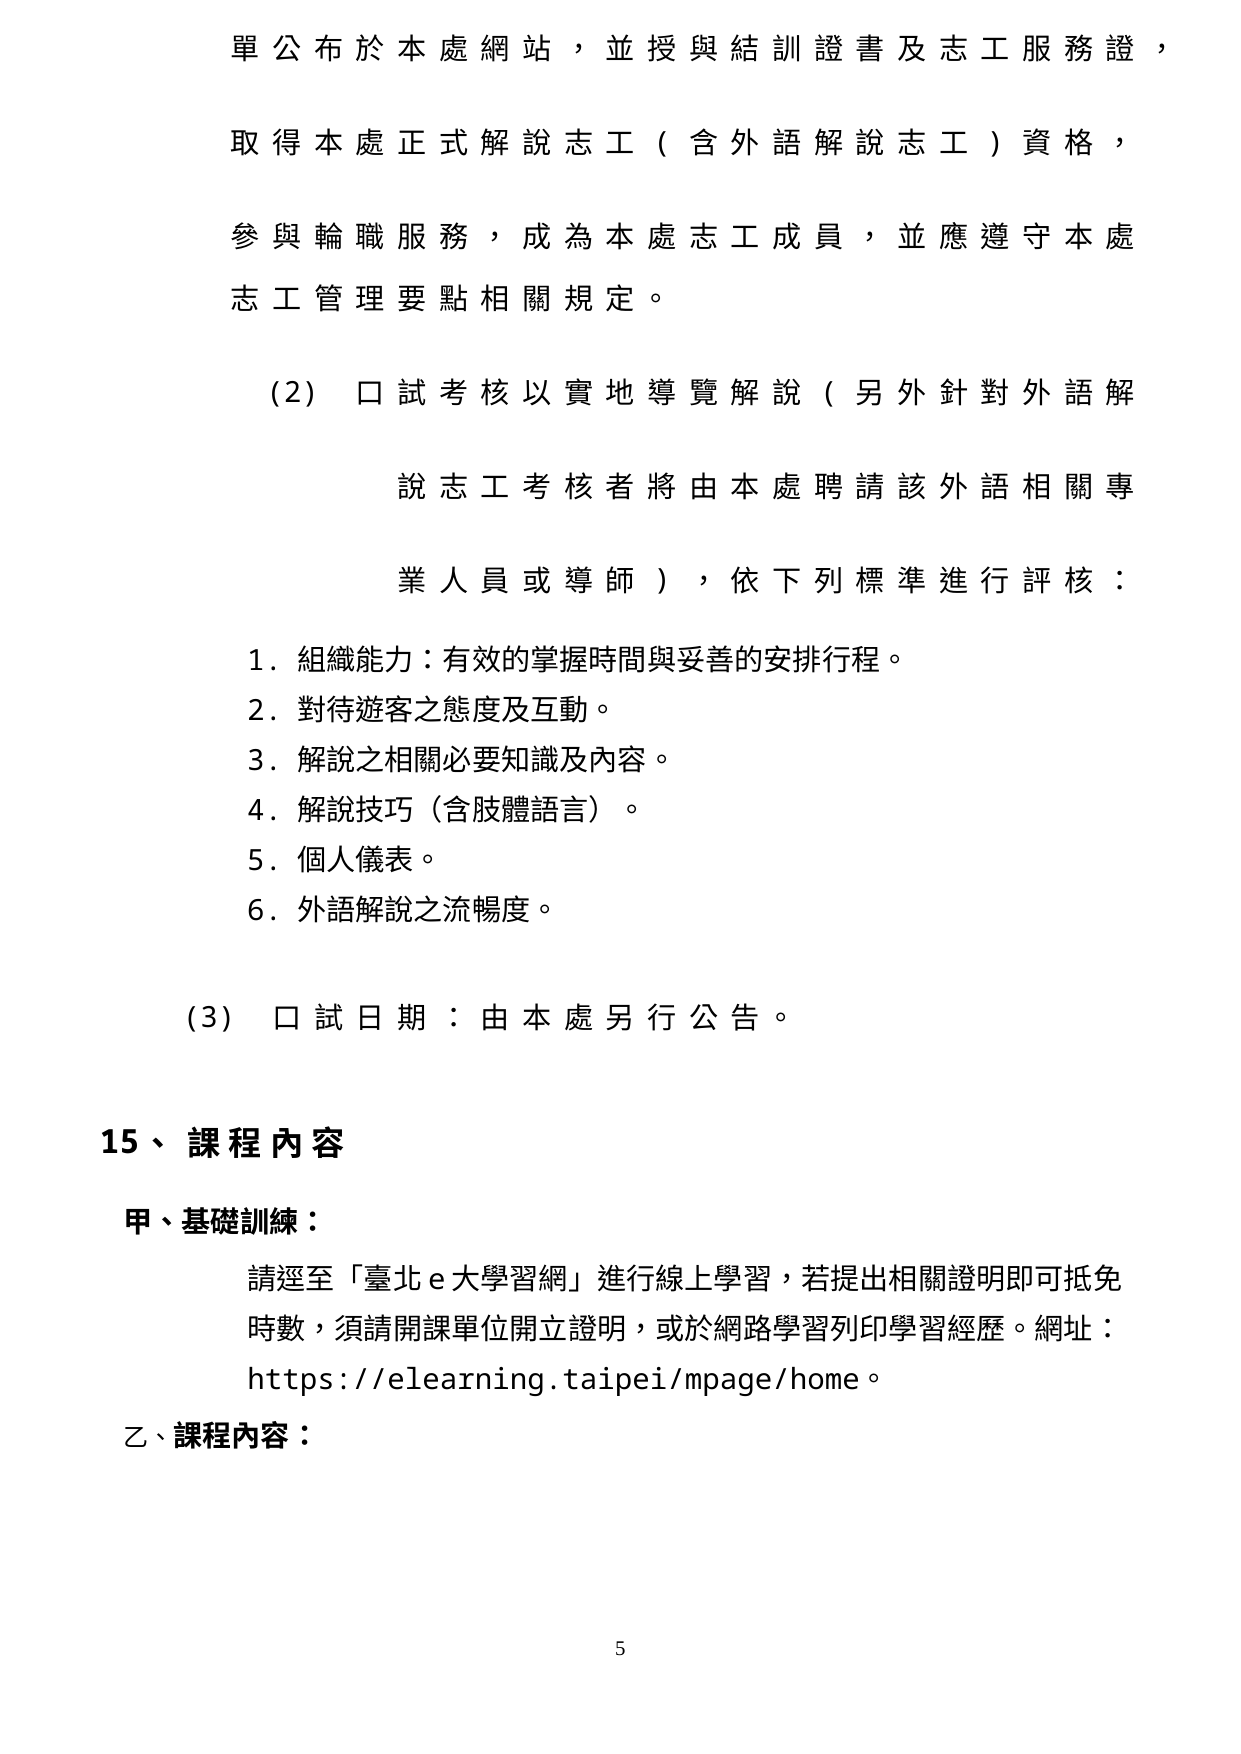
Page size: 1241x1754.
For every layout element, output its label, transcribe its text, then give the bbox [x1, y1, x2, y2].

list 解說之相關必要知識及內容。 [247, 730, 1141, 780]
list 口試日期：由本處另行公告。 [174, 943, 1141, 1068]
text 請逕至「臺北e大學習網」進行線上學習，若提出相關證明即可抵免時數，須請開課單位開立證明，或於網路學習列印學習經歷。網址：https://elearning.taipei/mpage/home。 [247, 1250, 1141, 1400]
list 課程內容 [99, 1068, 1141, 1193]
list 本次召募活動經面試合格之人員須完成志願服務法所規定之基礎訓練12小時及全程參與本處所排定之特殊訓練18小時，其總時數須達成27以上，訓練期滿且口試合格者發給結訓證明書，聘任為實習志工(含外語實習志工)。實習期滿(3個月內實習時數達24小時)並考核(實地導覽)合格者，合格名單公布於本處網站，並授與結訓證書及志工服務證，取得本處正式解說志工(含外語解說志工)資格，參與輪職服務，成為本處志工成員，並應遵守本處志工管理要點相關規定。 [174, 5, 1141, 318]
list 口試考核以實地導覽解說(另外針對外語解說志工考核者將由本處聘請該外語相關專業人員或導師)，依下列標準進行評核： [249, 318, 1141, 630]
list 解說技巧（含肢體語言）。 [247, 780, 1141, 830]
list 基礎訓練： [123, 1193, 1141, 1243]
list 外語解說之流暢度。 [247, 880, 1141, 930]
list 組織能力：有效的掌握時間與妥善的安排行程。 [247, 630, 1141, 680]
list 個人儀表。 [247, 830, 1141, 880]
list 課程內容： [123, 1406, 1141, 1456]
list 對待遊客之態度及互動。 [247, 680, 1141, 730]
